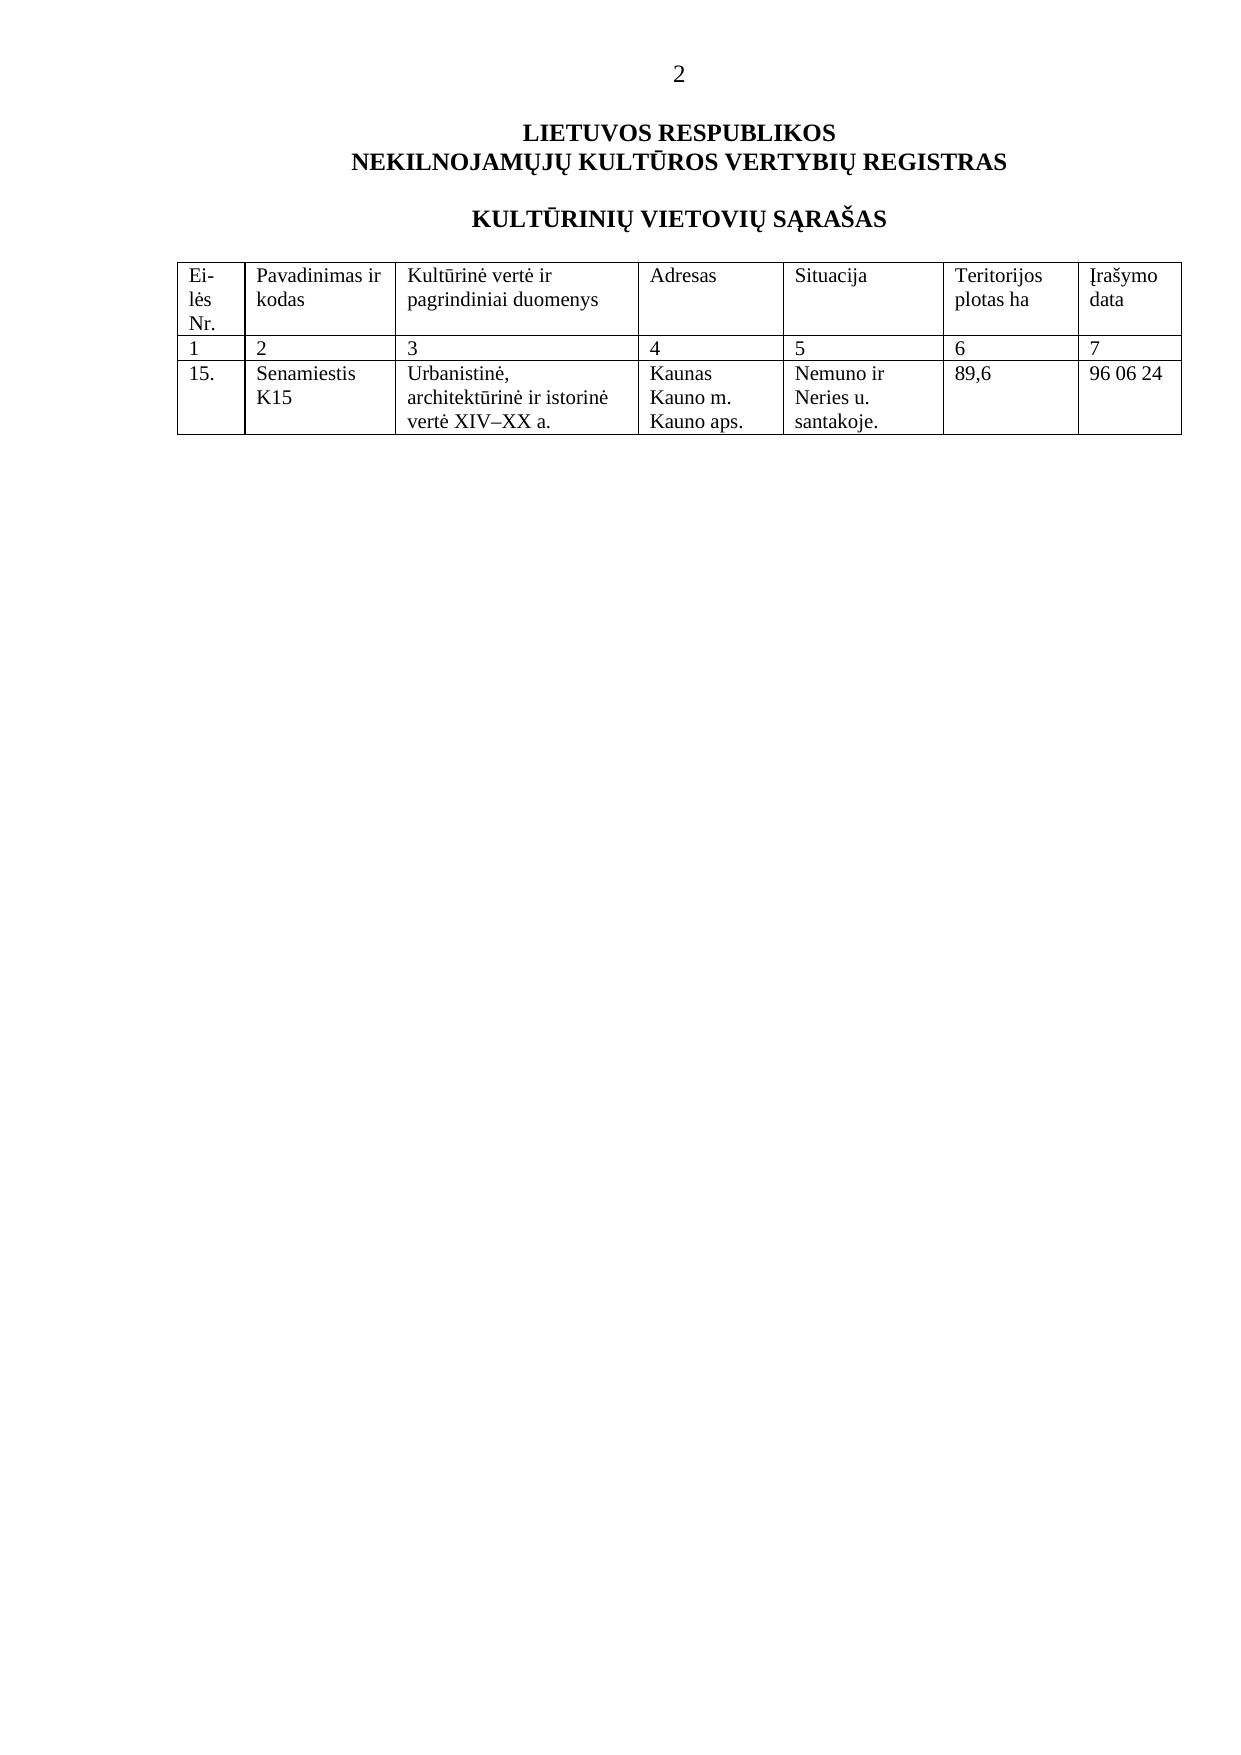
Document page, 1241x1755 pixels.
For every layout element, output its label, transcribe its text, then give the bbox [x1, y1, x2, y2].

table_header Įrašymo data [1079, 263, 1181, 335]
table_cell 15. [178, 361, 244, 433]
table_cell 5 [784, 336, 943, 360]
table_cell 4 [639, 336, 783, 360]
table_cell 96 06 24 [1079, 361, 1181, 433]
text NEKILNOJAMŲJŲ KULTŪROS VERTYBIŲ REGISTRAS [177, 147, 1181, 176]
table_header Teritorijos plotas ha [944, 263, 1078, 335]
table_header Situacija [784, 263, 943, 335]
table_cell 6 [944, 336, 1078, 360]
table_header Pavadinimas ir kodas [246, 263, 395, 335]
table_cell Urbanistinė, architektūrinė ir istorinė vertė XIV–XX a. [396, 361, 638, 433]
table_cell Senamiestis K15 [246, 361, 395, 433]
text KULTŪRINIŲ VIETOVIŲ SĄRAŠAS [177, 204, 1181, 233]
table_header Ei- lės Nr. [178, 263, 244, 335]
table_header Adresas [639, 263, 783, 335]
table_cell 2 [246, 336, 395, 360]
table_cell Kaunas Kauno m. Kauno aps. [639, 361, 783, 433]
table_cell 1 [178, 336, 244, 360]
table_cell Nemuno ir Neries u. santakoje. [784, 361, 943, 433]
text LIETUVOS RESPUBLIKOS [177, 118, 1181, 147]
table_header Kultūrinė vertė ir pagrindiniai duomenys [396, 263, 638, 335]
table_cell 7 [1079, 336, 1181, 360]
table_cell 3 [396, 336, 638, 360]
table_cell 89,6 [944, 361, 1078, 433]
